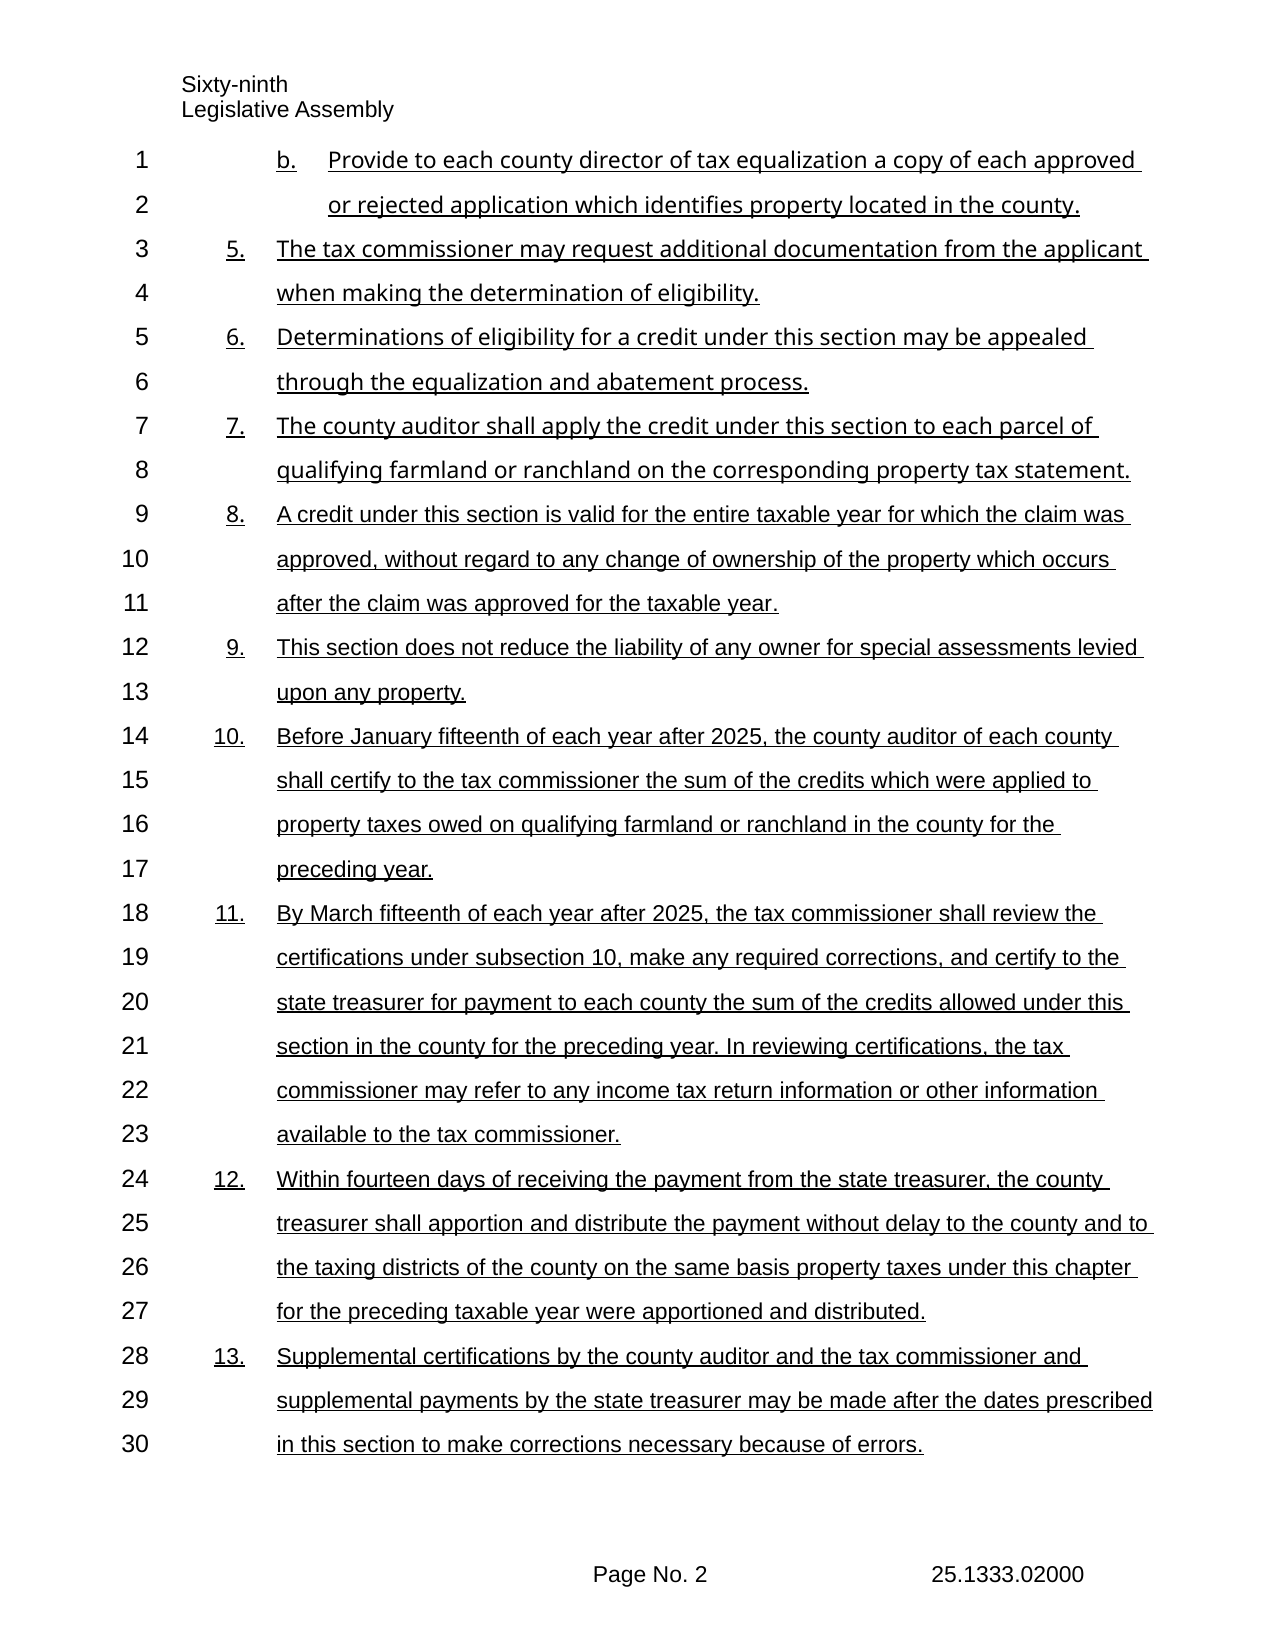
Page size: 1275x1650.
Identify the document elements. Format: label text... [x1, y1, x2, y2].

text 7. The county auditor shall apply the credit under this section to each parcel of qualifying farmland or ranchland on the corresponding property tax statement. [181, 399, 1154, 487]
text 8. A credit under this section is valid for the entire taxable year for which the claim was approved, without regard to any change of ownership of the property which occurs after the claim was approved for the taxable year. [181, 487, 1154, 620]
text 13. Supplemental certifications by the county auditor and the tax commissioner and supplemental payments by the state treasurer may be made after the dates prescribed in this section to make corrections necessary because of errors. [181, 1329, 1154, 1461]
text b. Provide to each county director of tax equalization a copy of each approved or rejected application which identifies property located in the county. [181, 133, 1154, 222]
text 12. Within fourteen days of receiving the payment from the state treasurer, the county treasurer shall apportion and distribute the payment without delay to the county and to the taxing districts of the county on the same basis property taxes under this chapter for the preceding taxable year were apportioned and distributed. [181, 1152, 1154, 1329]
text 5. The tax commissioner may request additional documentation from the applicant when making the determination of eligibility. [181, 222, 1154, 310]
text 10. Before January fifteenth of each year after 2025, the county auditor of each county shall certify to the tax commissioner the sum of the credits which were applied to property taxes owed on qualifying farmland or ranchland in the county for the preceding year. [181, 709, 1154, 886]
text 9. This section does not reduce the liability of any owner for special assessments levied upon any property. [181, 620, 1154, 709]
text 6. Determinations of eligibility for a credit under this section may be appealed through the equalization and abatement process. [181, 310, 1154, 399]
text 11. By March fifteenth of each year after 2025, the tax commissioner shall review the certifications under subsection 10, make any required corrections, and certify to the state treasurer for payment to each county the sum of the credits allowed under this section in the county for the preceding year. In reviewing certifications, the tax commissioner may refer to any income tax return information or other information available to the tax commissioner. [181, 886, 1154, 1152]
